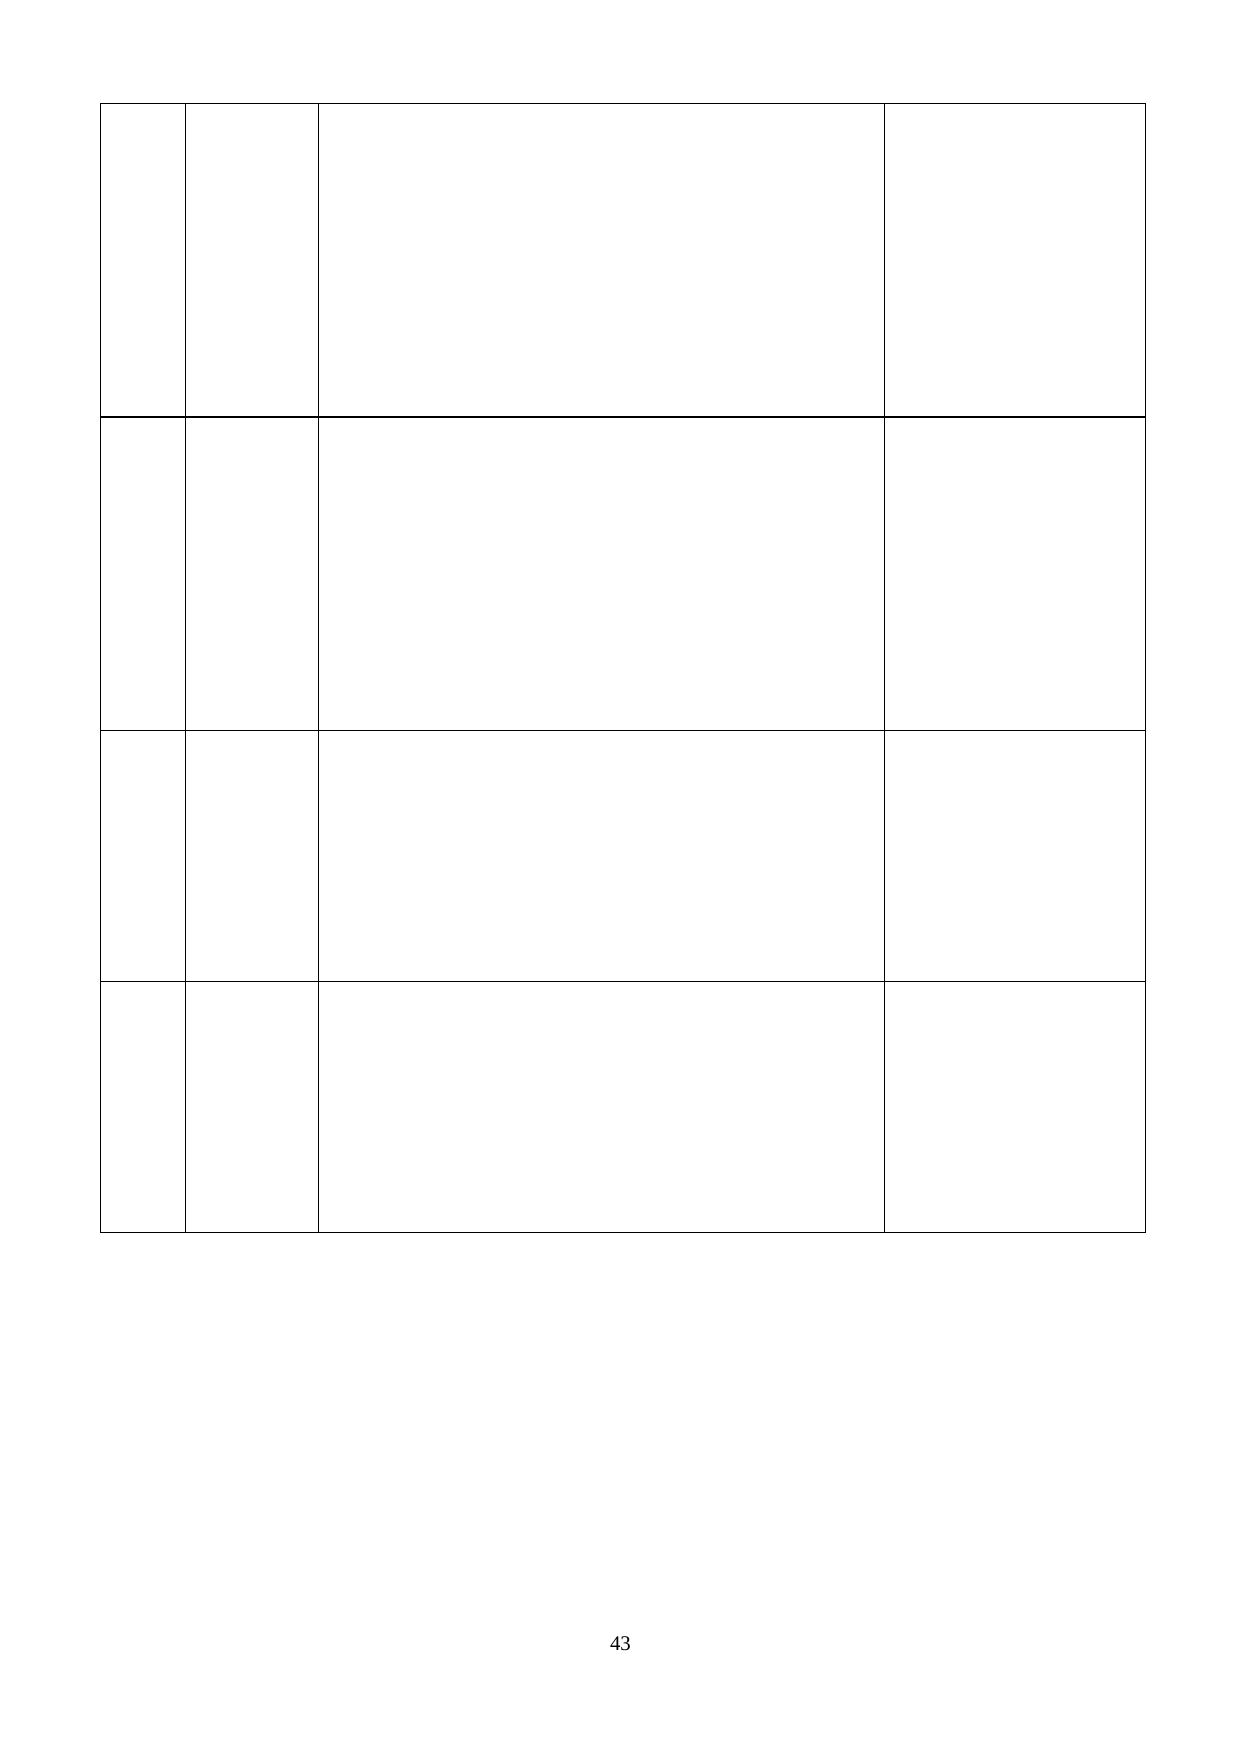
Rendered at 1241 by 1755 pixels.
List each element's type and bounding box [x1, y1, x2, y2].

table_cell [101, 104, 185, 416]
table_cell [186, 982, 318, 1232]
table_cell [101, 731, 185, 981]
table_cell [186, 104, 318, 416]
table_cell [885, 982, 1145, 1232]
table_cell [319, 731, 884, 981]
table_cell [319, 982, 884, 1232]
table_cell [186, 418, 318, 730]
table_cell [885, 731, 1145, 981]
table_cell [885, 104, 1145, 416]
table_cell [186, 731, 318, 981]
table_cell [101, 418, 185, 730]
table_cell [319, 418, 884, 730]
table_cell [101, 982, 185, 1232]
table_cell [885, 418, 1145, 730]
table_cell [319, 104, 884, 416]
